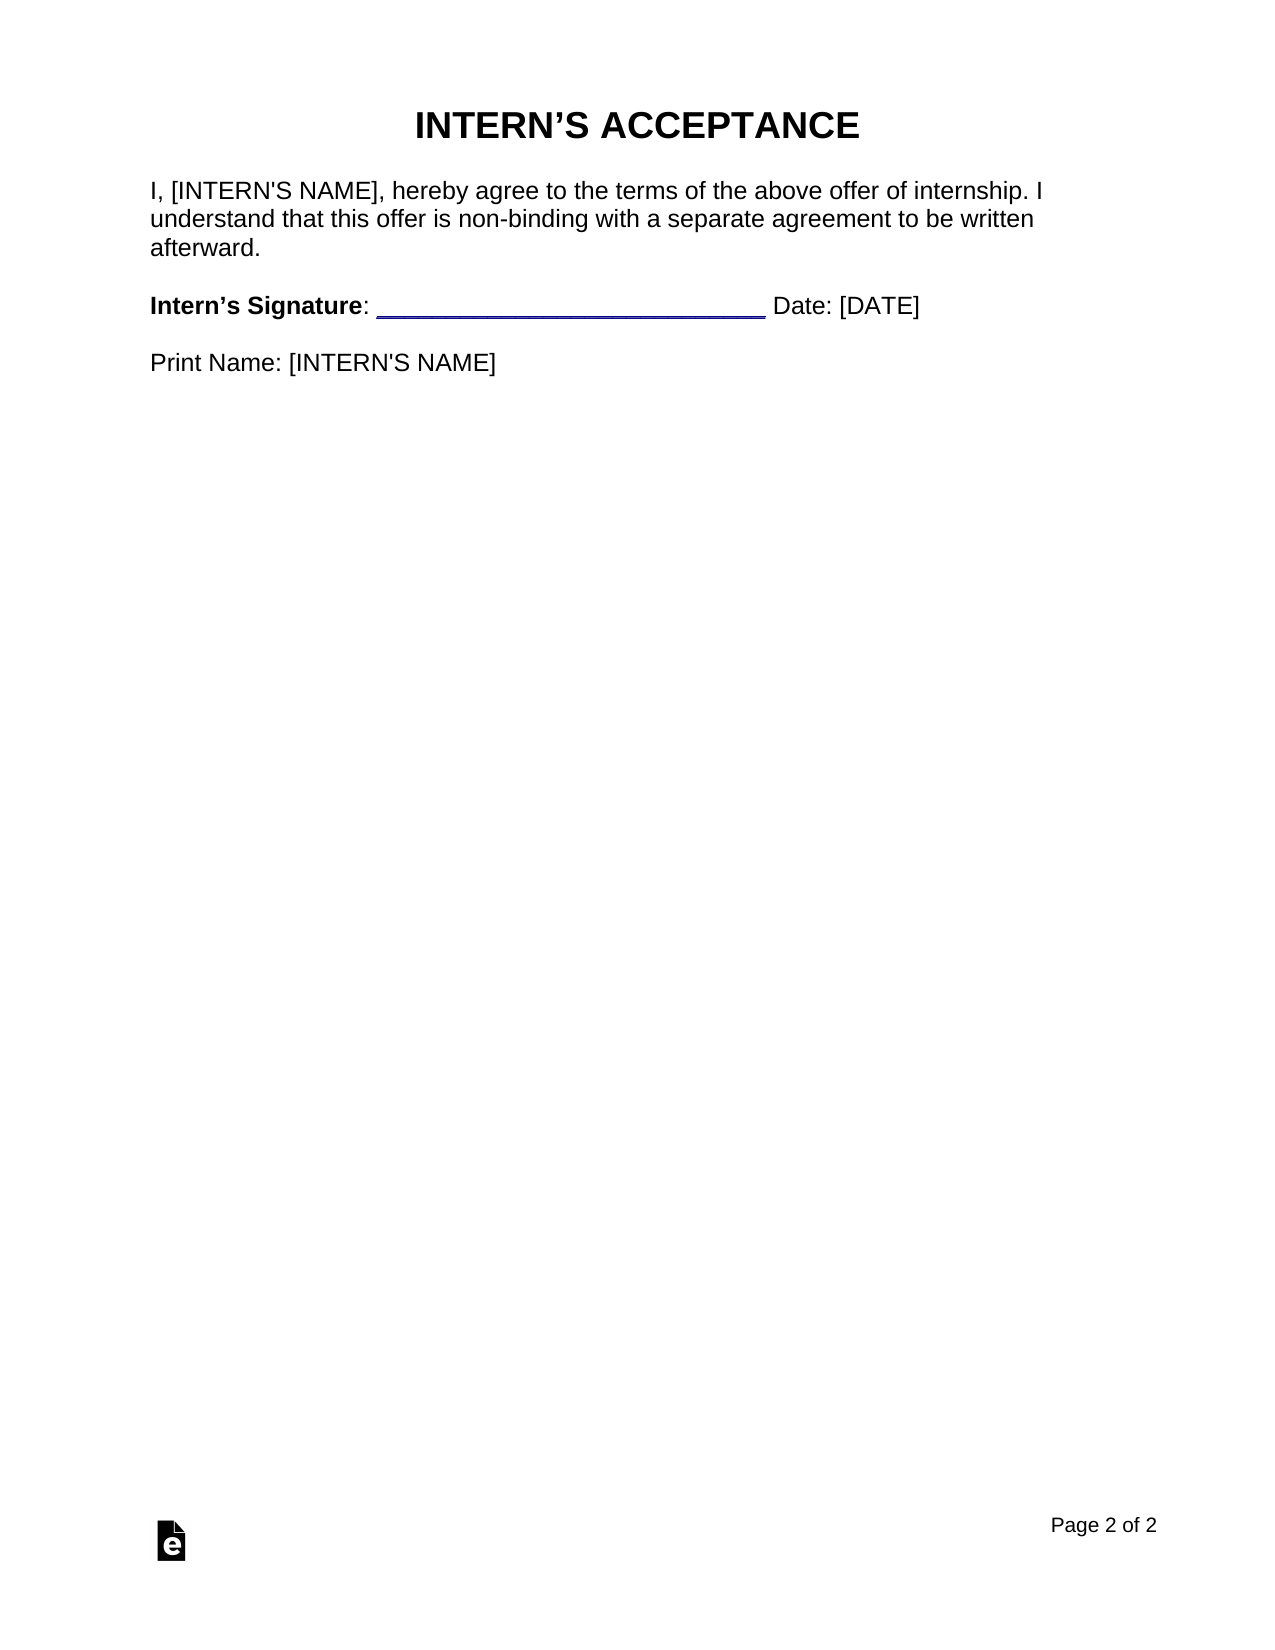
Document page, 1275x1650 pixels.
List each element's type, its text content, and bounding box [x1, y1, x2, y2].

text I, [INTERN'S NAME], hereby agree to the terms of the above offer of internship. I understand that this offer is non-binding with a separate agreement to be written afterward. [150, 176, 1125, 262]
text Intern’s Signature: ____________________________ Date: [DATE] [150, 291, 1125, 319]
text Print Name: [INTERN'S NAME] [150, 348, 1125, 377]
text INTERN’S ACCEPTANCE [150, 104, 1125, 147]
